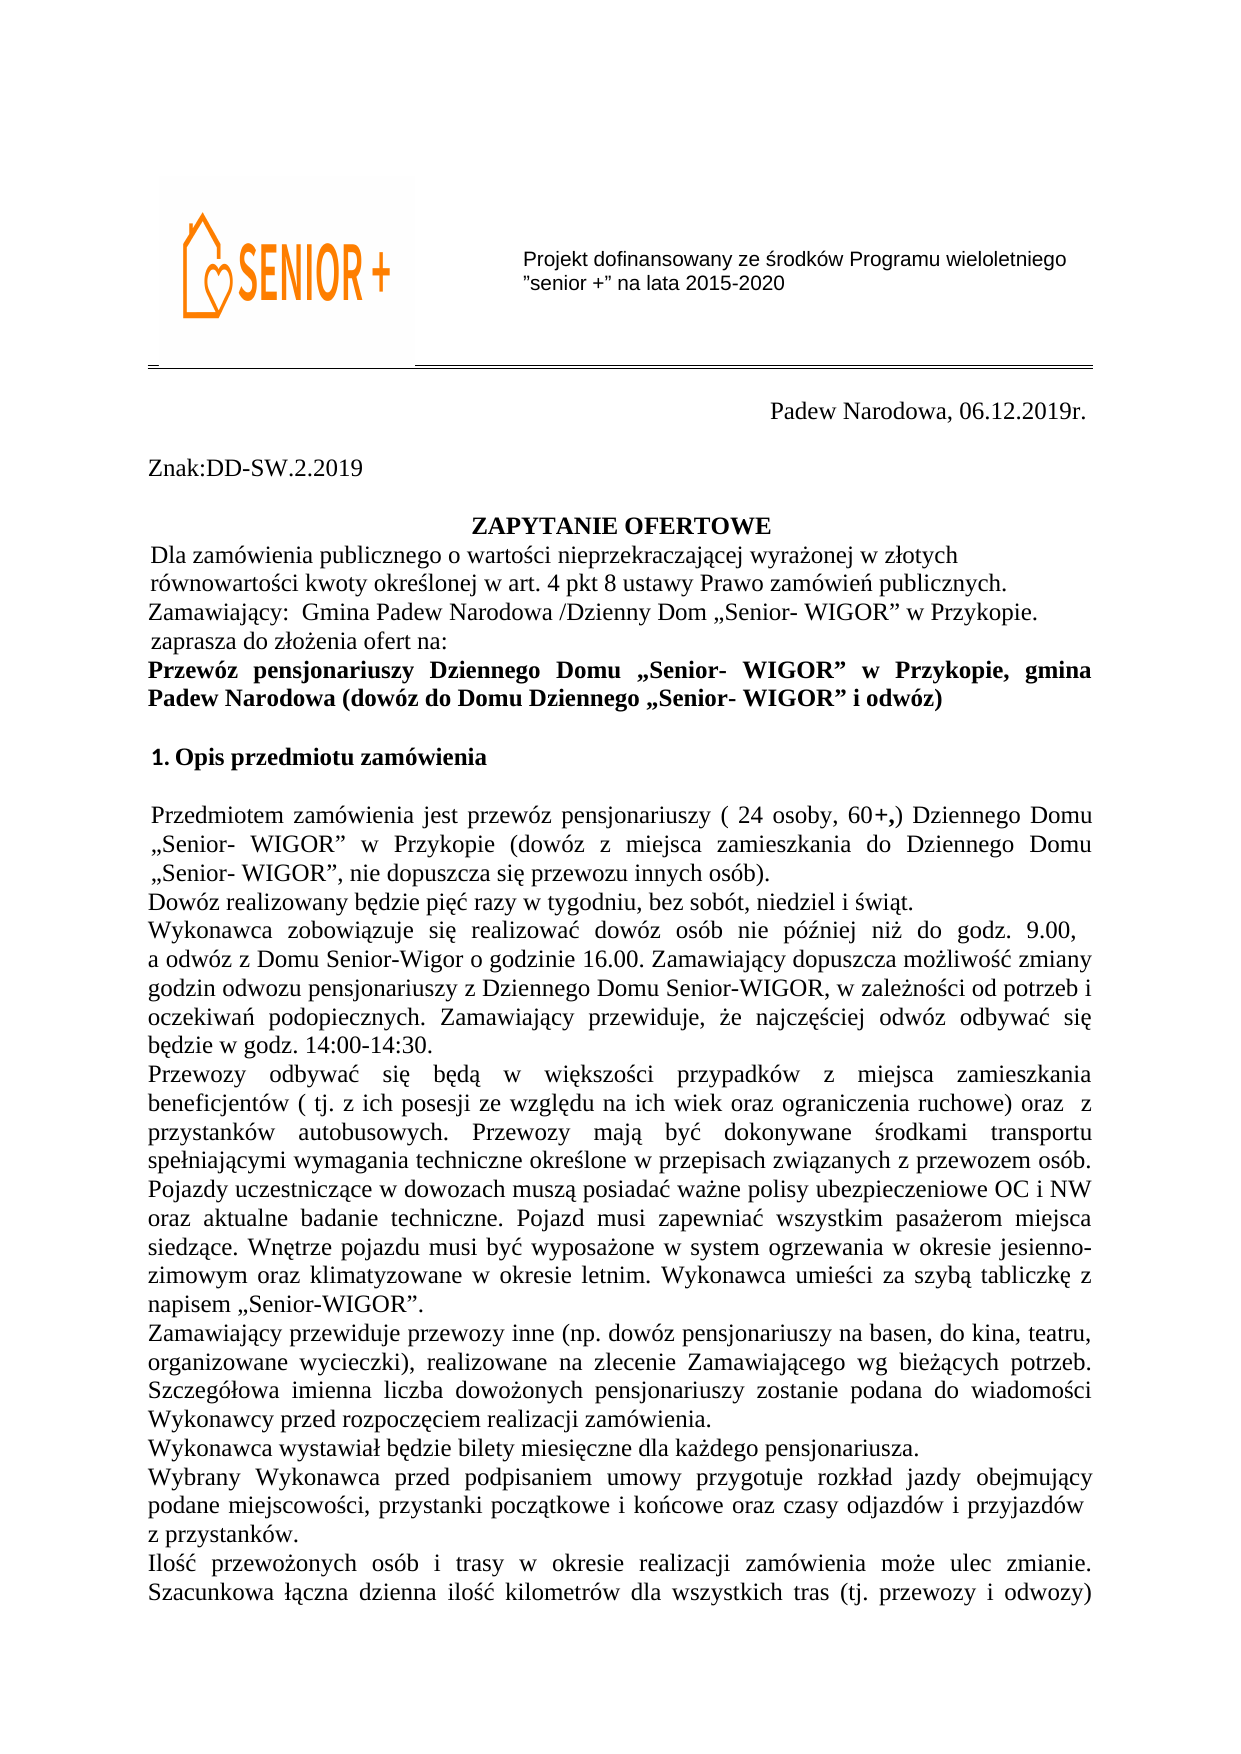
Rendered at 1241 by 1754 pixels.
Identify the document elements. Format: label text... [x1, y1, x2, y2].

text Ilość przewożonych osób i trasy w okresie realizacji zamówienia może ulec zmianie. Szacunkowa łączna dzienna ilość kilometrów dla wszystkich tras (tj. przewozy i odwozy) [148, 1548, 1093, 1605]
text Dla zamówienia publicznego o wartości nieprzekraczającej wyrażonej w złotych równowartości kwoty określonej w art. 4 pkt 8 ustawy Prawo zamówień publicznych. [150, 540, 1093, 597]
text Padew Narodowa, 06.12.2019r. [148, 397, 1093, 425]
text Przewóz pensjonariuszy Dziennego Domu „Senior- WIGOR” w Przykopie, gmina Padew Narodowa (dowóz do Domu Dziennego „Senior- WIGOR” i odwóz) [148, 655, 1093, 712]
text Znak:DD-SW.2.2019 [148, 453, 1093, 482]
text zaprasza do złożenia ofert na: [151, 626, 757, 655]
text Zamawiający przewiduje przewozy inne (np. dowóz pensjonariuszy na basen, do kina, teatru, organizowane wycieczki), realizowane na zlecenie Zamawiającego wg bieżących potrzeb. Szczegółowa imienna liczba dowożonych pensjonariuszy zostanie podana do wiadomości Wykonawcy przed rozpoczęciem realizacji zamówienia. [148, 1318, 1093, 1433]
text Wykonawca zobowiązuje się realizować dowóz osób nie później niż do godz. 9.00, a odwóz z Domu Senior-Wigor o godzinie 16.00. Zamawiający dopuszcza możliwość zmiany godzin odwozu pensjonariuszy z Dziennego Domu Senior-WIGOR, w zależności od potrzeb i oczekiwań podopiecznych. Zamawiający przewiduje, że najczęściej odwóz odbywać się będzie w godz. 14:00-14:30. [148, 915, 1093, 1059]
text ZAPYTANIE OFERTOWE [150, 511, 1093, 540]
text Dowóz realizowany będzie pięć razy w tygodniu, bez sobót, niedziel i świąt. [148, 887, 1093, 915]
table_header [415, 176, 512, 365]
text Przewozy odbywać się będą w większości przypadków z miejsca zamieszkania beneficjentów ( tj. z ich posesji ze względu na ich wiek oraz ograniczenia ruchowe) oraz z przystanków autobusowych. Przewozy mają być dokonywane środkami transportu spełniającymi wymagania techniczne określone w przepisach związanych z przewozem osób. Pojazdy uczestniczące w dowozach muszą posiadać ważne polisy ubezpieczeniowe OC i NW oraz aktualne badanie techniczne. Pojazd musi zapewniać wszystkim pasażerom miejsca siedzące. Wnętrze pojazdu musi być wyposażone w system ogrzewania w okresie jesienno-zimowym oraz klimatyzowane w okresie letnim. Wykonawca umieści za szybą tabliczkę z napisem „Senior-WIGOR”. [148, 1059, 1093, 1318]
text Wybrany Wykonawca przed podpisaniem umowy przygotuje rozkład jazdy obejmujący podane miejscowości, przystanki początkowe i końcowe oraz czasy odjazdów i przyjazdów z przystanków. [148, 1462, 1093, 1548]
table_header [148, 176, 158, 365]
list Opis przedmiotu zamówienia [151, 741, 1093, 772]
table_header Projekt dofinansowany ze środków Programu wieloletniego ”senior +” na lata 2015-2020 [512, 176, 1093, 365]
text Wykonawca wystawiał będzie bilety miesięczne dla każdego pensjonariusza. [148, 1433, 1093, 1462]
text Zamawiający: Gmina Padew Narodowa /Dzienny Dom „Senior- WIGOR” w Przykopie. [148, 597, 1093, 626]
text Przedmiotem zamówienia jest przewóz pensjonariuszy ( 24 osoby, 60+,) Dziennego Domu „Senior- WIGOR” w Przykopie (dowóz z miejsca zamieszkania do Dziennego Domu „Senior- WIGOR”, nie dopuszcza się przewozu innych osób). [151, 800, 1093, 887]
